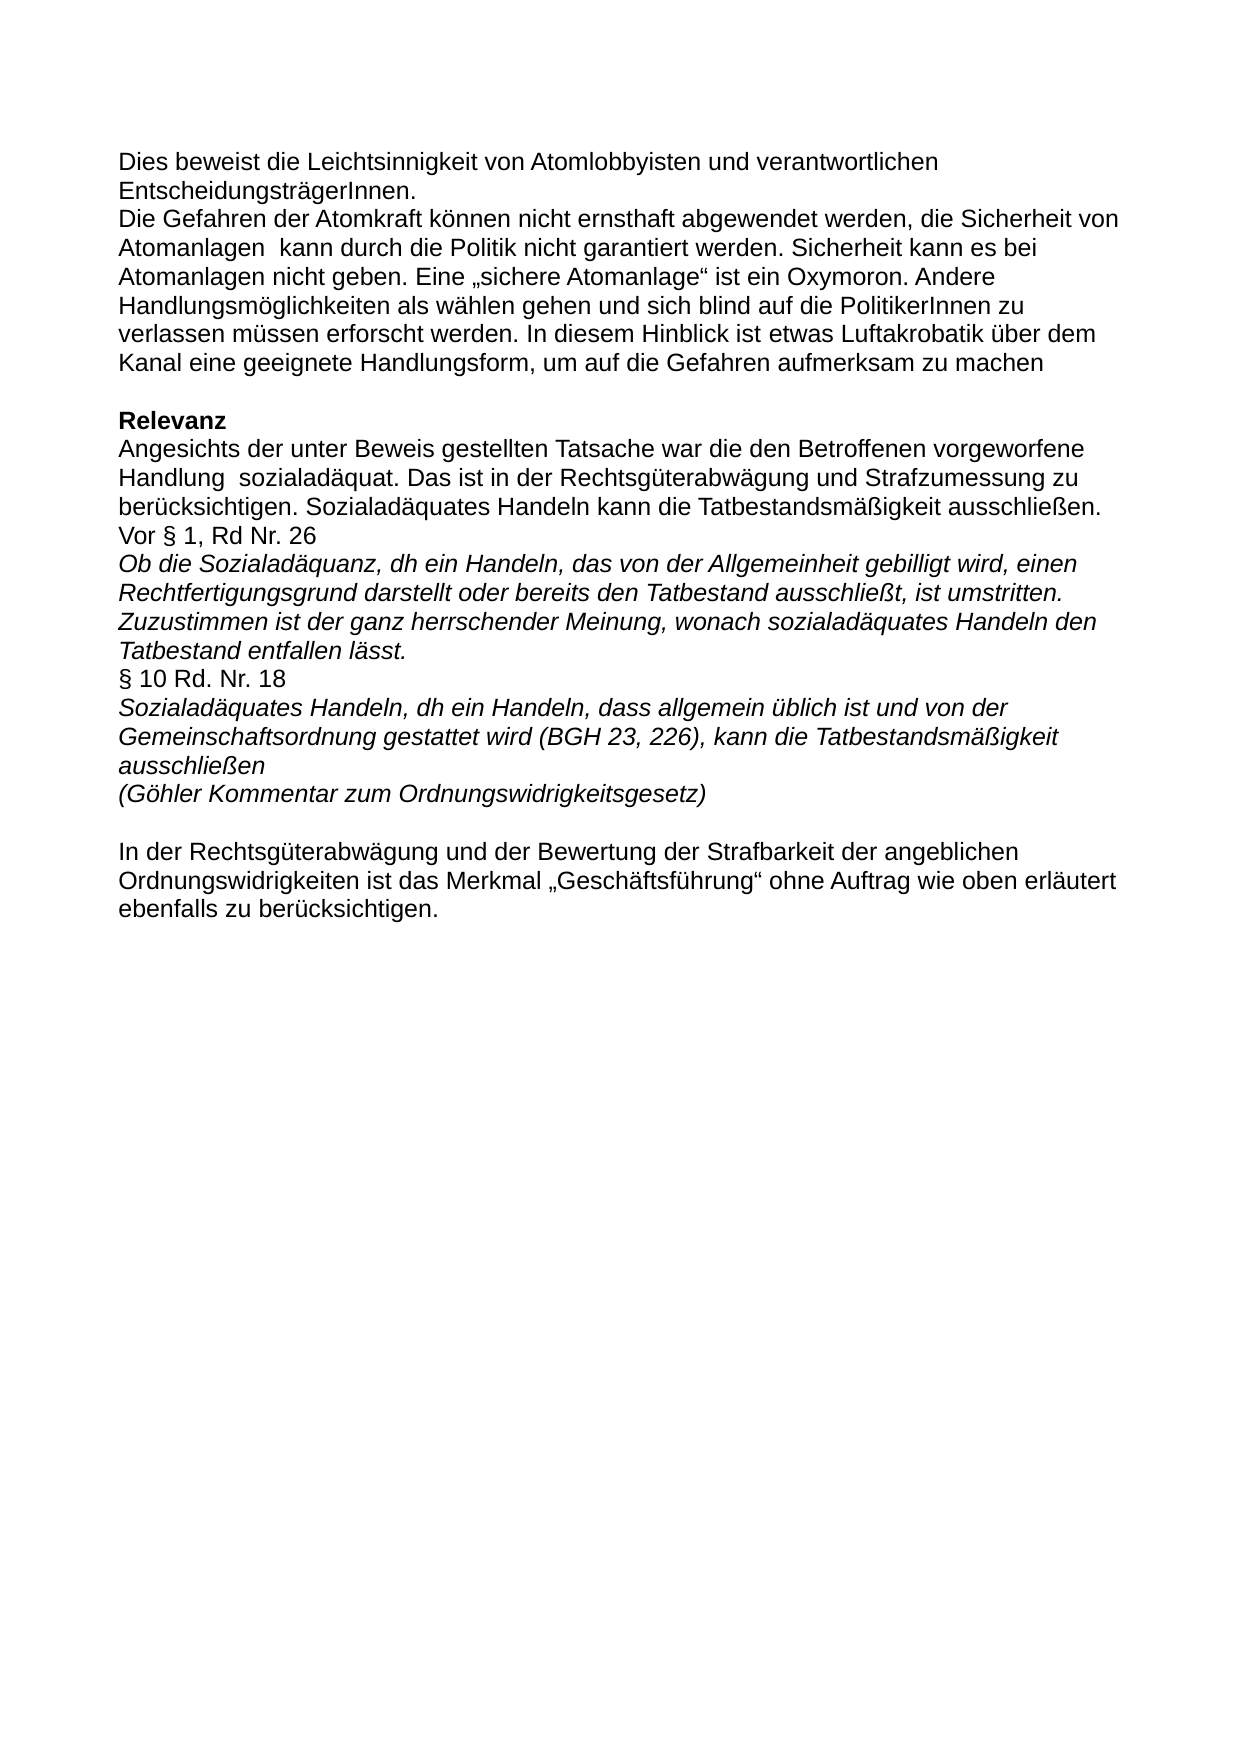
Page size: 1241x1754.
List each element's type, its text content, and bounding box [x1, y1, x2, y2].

text Angesichts der unter Beweis gestellten Tatsache war die den Betroffenen vorgeworfene Handlung sozialadäquat. Das ist in der Rechtsgüterabwägung und Strafzumessung zu berücksichtigen. Sozialadäquates Handeln kann die Tatbestandsmäßigkeit ausschließen. [118, 434, 1122, 521]
text Vor § 1, Rd Nr. 26 [118, 521, 1122, 549]
text Ob die Sozialadäquanz, dh ein Handeln, das von der Allgemeinheit gebilligt wird, einen Rechtfertigungsgrund darstellt oder bereits den Tatbestand ausschließt, ist umstritten. Zuzustimmen ist der ganz herrschender Meinung, wonach sozialadäquates Handeln den Tatbestand entfallen lässt. [118, 549, 1122, 664]
text § 10 Rd. Nr. 18 [118, 664, 1122, 693]
text (Göhler Kommentar zum Ordnungswidrigkeitsgesetz) [118, 779, 1122, 808]
text In der Rechtsgüterabwägung und der Bewertung der Strafbarkeit der angeblichen Ordnungswidrigkeiten ist das Merkmal „Geschäftsführung“ ohne Auftrag wie oben erläutert ebenfalls zu berücksichtigen. [118, 837, 1122, 923]
text Relevanz [118, 406, 1122, 434]
text Sozialadäquates Handeln, dh ein Handeln, dass allgemein üblich ist und von der Gemeinschaftsordnung gestattet wird (BGH 23, 226), kann die Tatbestandsmäßigkeit ausschließen [118, 693, 1122, 779]
text Die Gefahren der Atomkraft können nicht ernsthaft abgewendet werden, die Sicherheit von Atomanlagen kann durch die Politik nicht garantiert werden. Sicherheit kann es bei Atomanlagen nicht geben. Eine „sichere Atomanlage“ ist ein Oxymoron. Andere Handlungsmöglichkeiten als wählen gehen und sich blind auf die PolitikerInnen zu verlassen müssen erforscht werden. In diesem Hinblick ist etwas Luftakrobatik über dem Kanal eine geeignete Handlungsform, um auf die Gefahren aufmerksam zu machen [118, 204, 1122, 377]
text Dies beweist die Leichtsinnigkeit von Atomlobbyisten und verantwortlichen EntscheidungsträgerInnen. [118, 147, 1122, 204]
